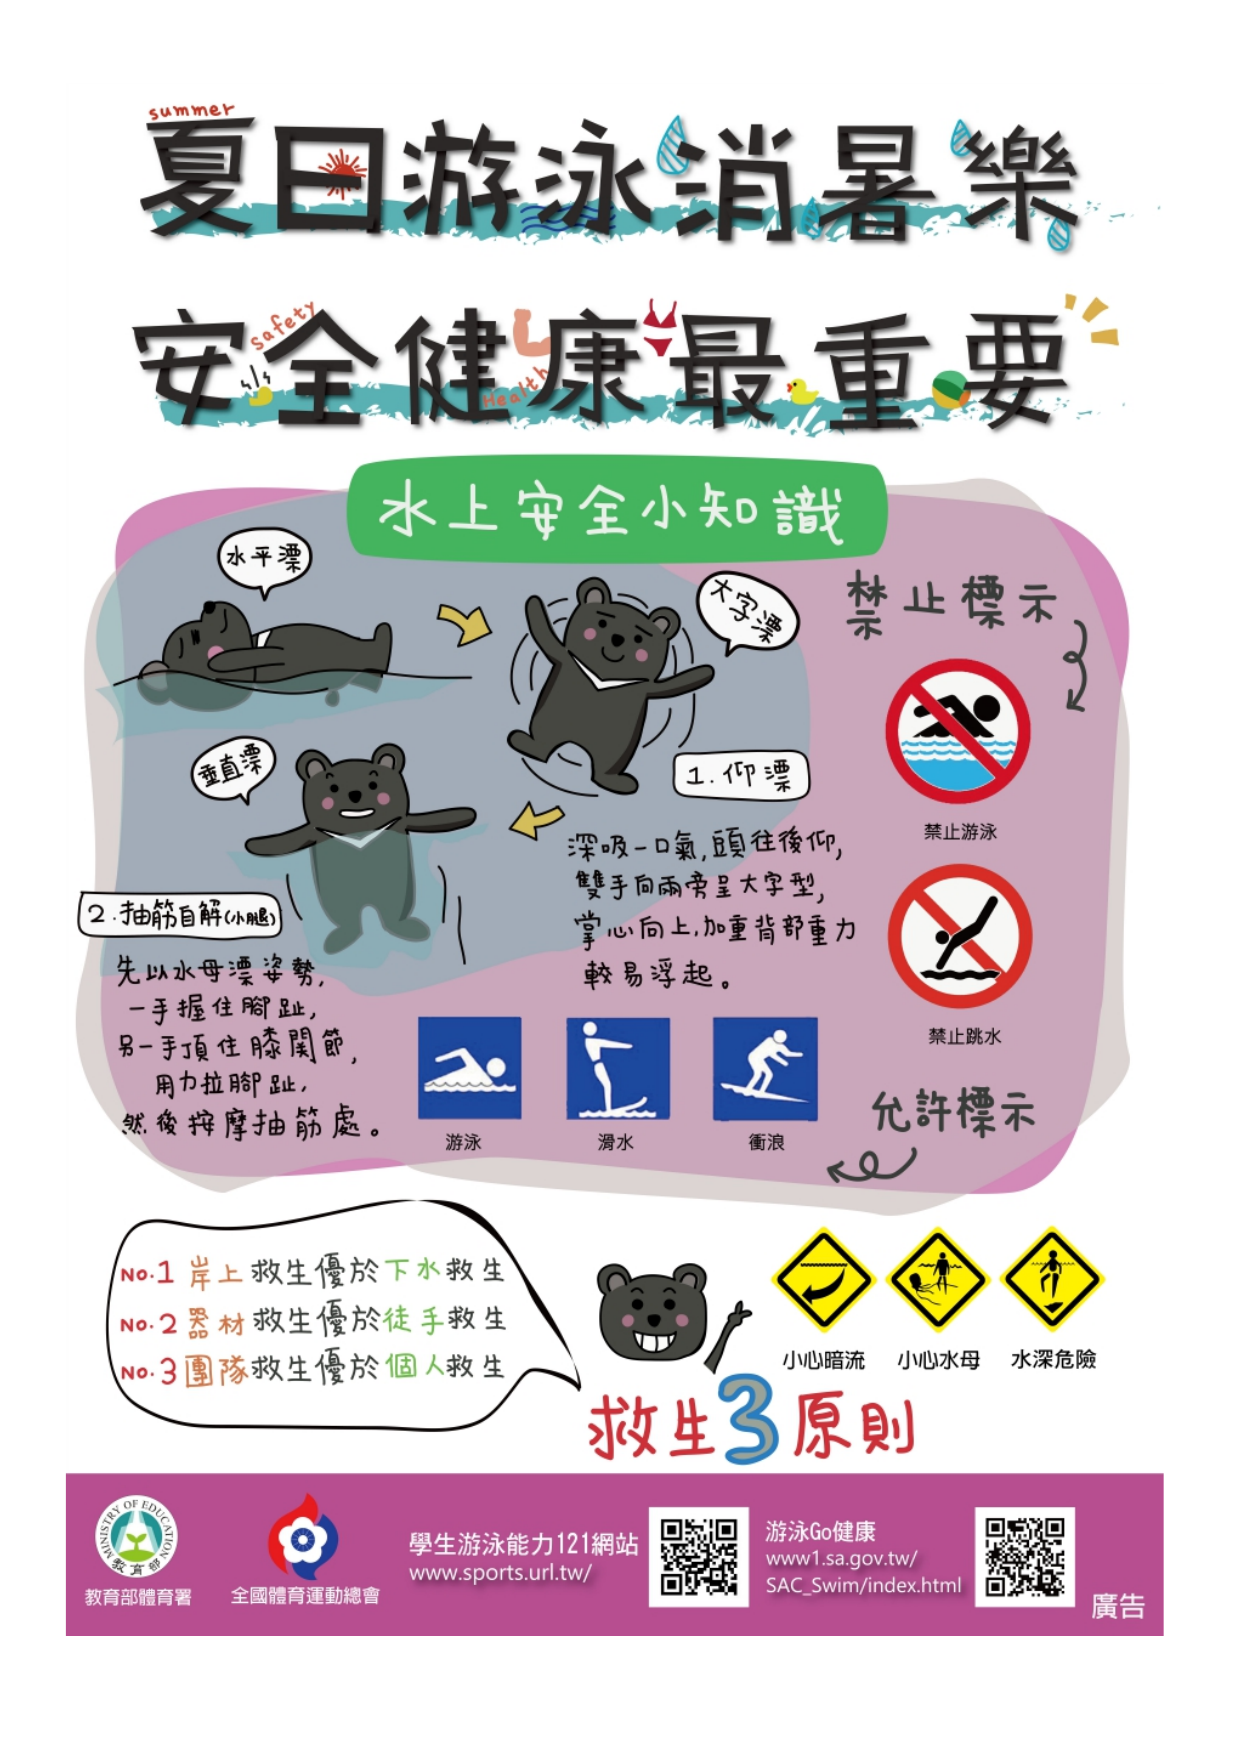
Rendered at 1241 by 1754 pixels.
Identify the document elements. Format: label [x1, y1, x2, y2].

picture [65, 83, 1164, 1636]
